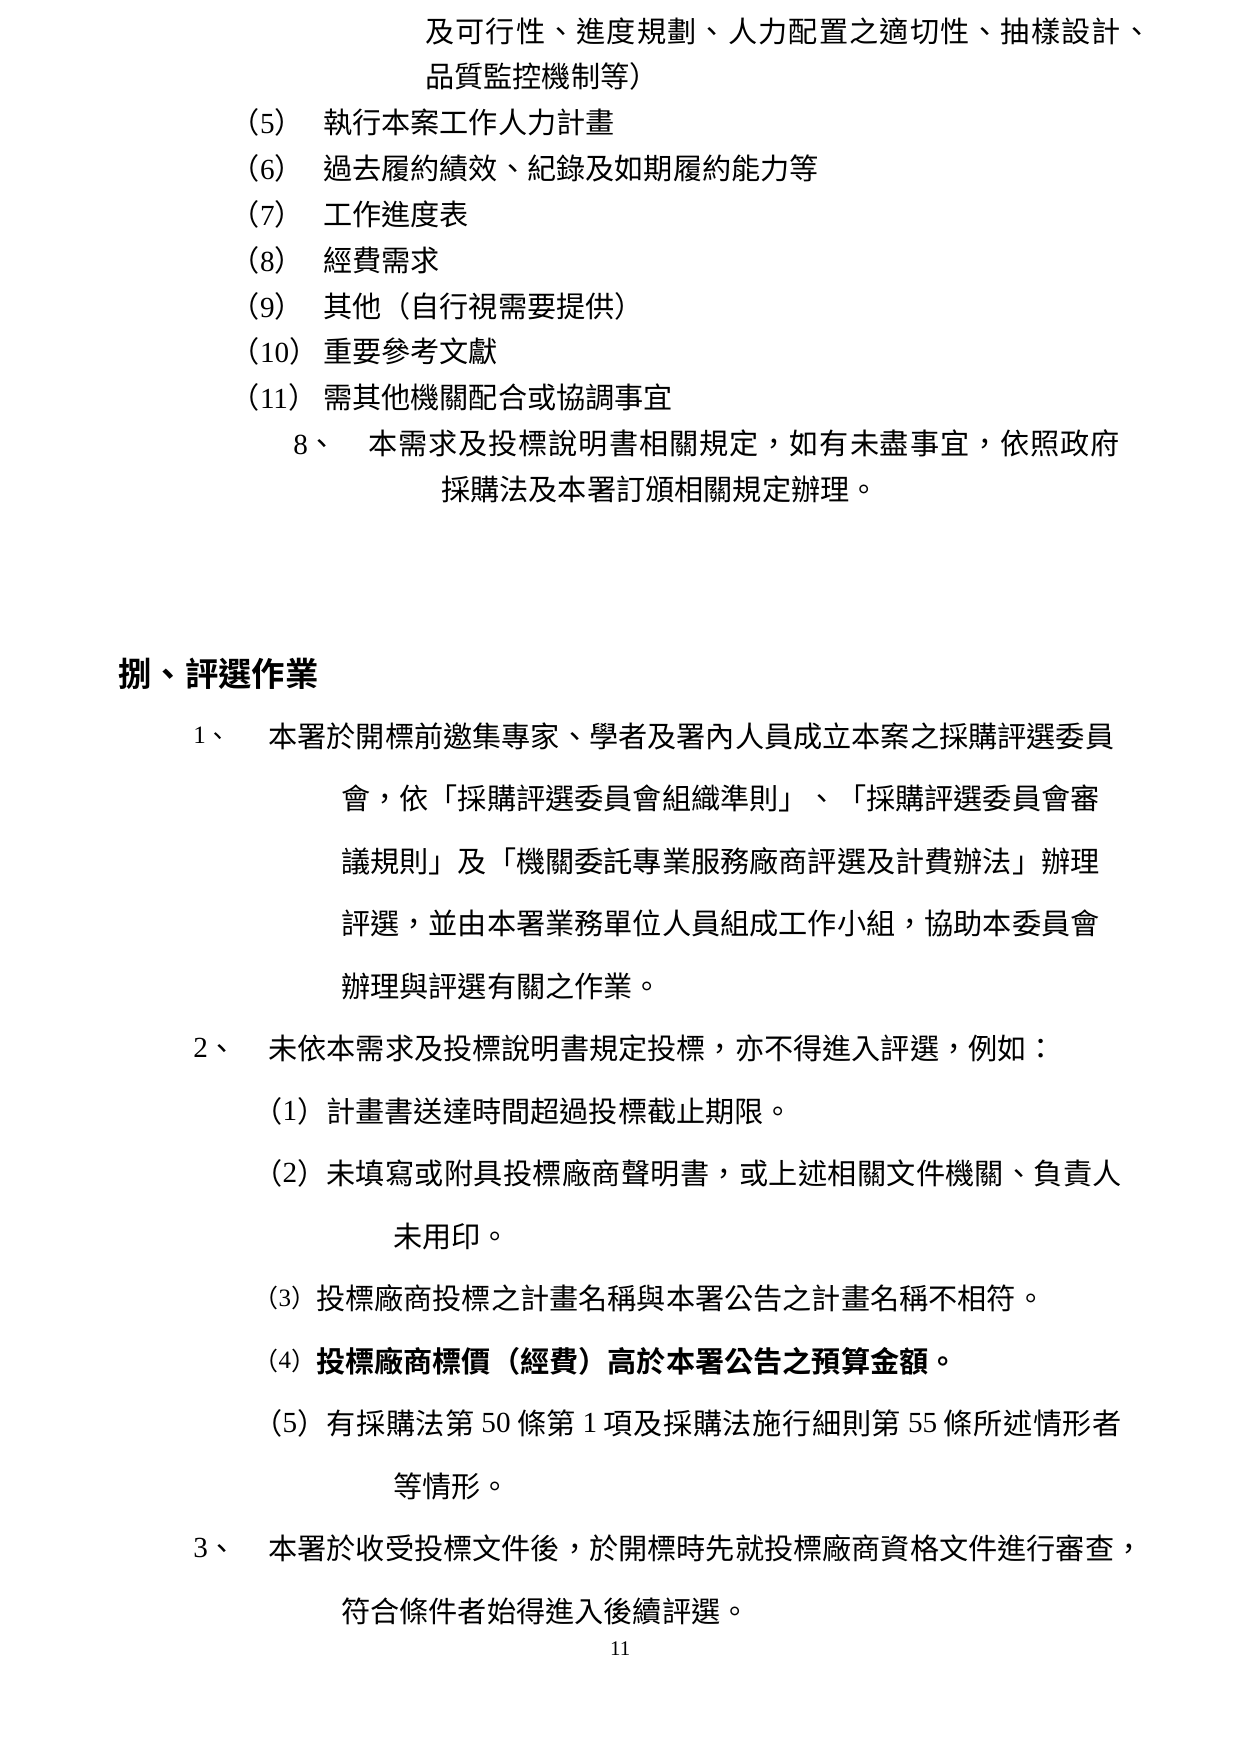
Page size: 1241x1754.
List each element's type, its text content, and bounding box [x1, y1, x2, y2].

list 工作進度表 [231, 189, 1122, 234]
list 投標廠商投標之計畫名稱與本署公告之計畫名稱不相符。 [253, 1255, 1122, 1318]
list 過去履約績效、紀錄及如期履約能力等 [231, 143, 1122, 189]
list 重要參考文獻 [231, 326, 1122, 372]
list 未依本需求及投標說明書規定投標，亦不得進入評選，例如： [193, 1005, 1122, 1068]
list 本署於開標前邀集專家、學者及署內人員成立本案之採購評選委員會，依「採購評選委員會組織準則」、「採購評選委員會審議規則」及「機關委託專業服務廠商評選及計費辦法」辦理評選，並由本署業務單位人員組成工作小組，協助本委員會辦理與評選有關之作業。 [193, 693, 1122, 1005]
list 經費需求 [231, 234, 1122, 280]
list 計畫實施方法與進行步驟（請詳細說明執行方法及步驟之周詳及可行性、進度規劃、人力配置之適切性、抽樣設計、品質監控機制等） [231, 5, 1122, 97]
list 其他（自行視需要提供） [231, 280, 1122, 326]
list 計畫書送達時間超過投標截止期限。 [253, 1068, 1122, 1130]
list 投標廠商標價（經費）高於本署公告之預算金額。 [253, 1318, 1122, 1380]
list 執行本案工作人力計畫 [231, 97, 1122, 143]
list 本署於收受投標文件後，於開標時先就投標廠商資格文件進行審查，符合條件者始得進入後續評選。 [193, 1505, 1122, 1630]
list 有採購法第50條第1項及採購法施行細則第55條所述情形者等情形。 [253, 1380, 1122, 1505]
list 未填寫或附具投標廠商聲明書，或上述相關文件機關、負責人未用印。 [253, 1130, 1122, 1255]
list 本需求及投標說明書相關規定，如有未盡事宜，依照政府採購法及本署訂頒相關規定辦理。 [293, 418, 1122, 509]
text 捌、評選作業 [118, 630, 1122, 693]
list 需其他機關配合或協調事宜 [231, 372, 1122, 418]
